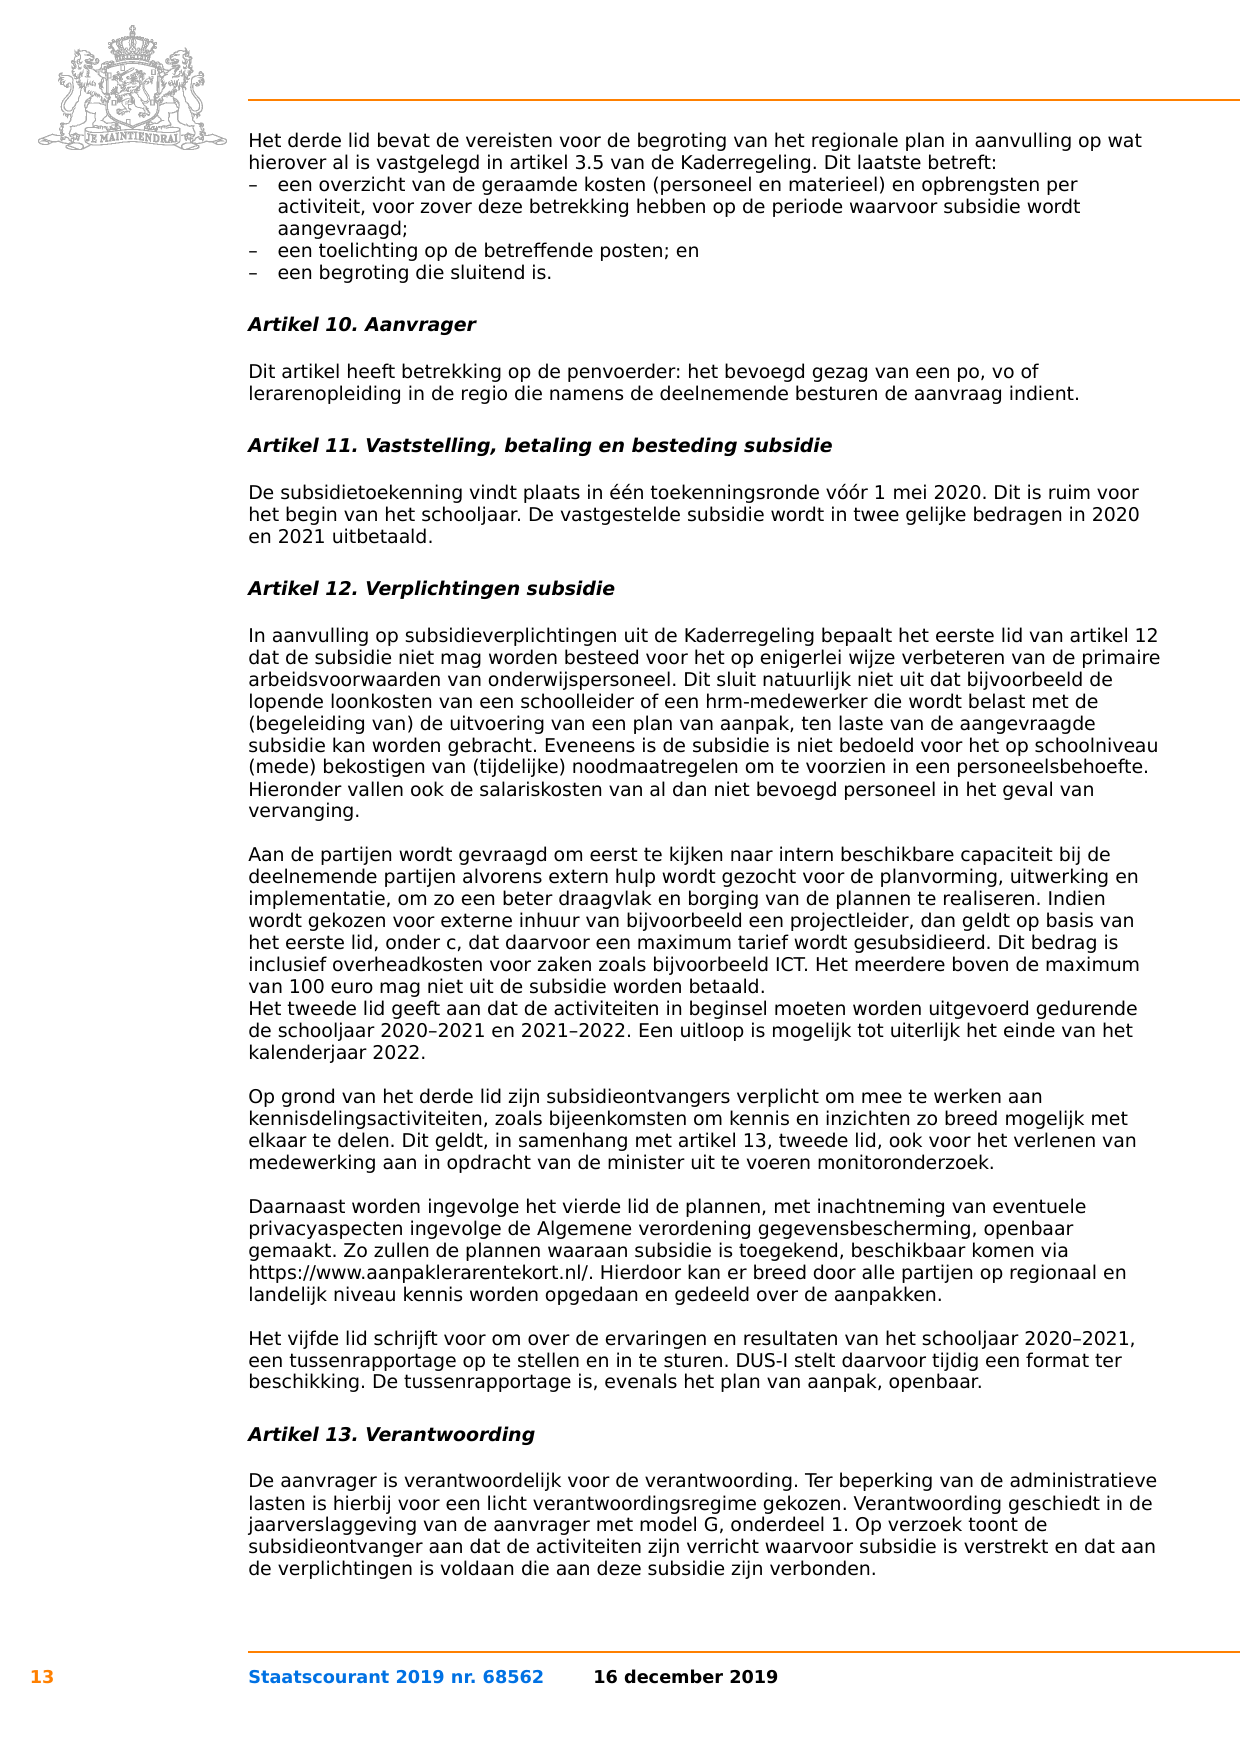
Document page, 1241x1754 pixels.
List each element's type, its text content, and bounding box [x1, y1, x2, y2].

subtitle Artikel 12. Verplichtingen subsidie [248, 578, 1163, 599]
text – een overzicht van de geraamde kosten (personeel en materieel) en opbrengsten per activiteit, voor zover deze betrekking hebben op de periode waarvoor subsidie wordt aangevraagd; [248, 174, 1163, 240]
text De aanvrager is verantwoordelijk voor de verantwoording. Ter beperking van de administratieve lasten is hierbij voor een licht verantwoordingsregime gekozen. Verantwoording geschiedt in de jaarverslaggeving van de aanvrager met model G, onderdeel 1. Op verzoek toont de subsidieontvanger aan dat de activiteiten zijn verricht waarvoor subsidie is verstrekt en dat aan de verplichtingen is voldaan die aan deze subsidie zijn verbonden. [248, 1470, 1163, 1580]
subtitle Artikel 11. Vaststelling, betaling en besteding subsidie [248, 435, 1163, 457]
text Het tweede lid geeft aan dat de activiteiten in beginsel moeten worden uitgevoerd gedurende de schooljaar 2020–2021 en 2021–2022. Een uitloop is mogelijk tot uiterlijk het einde van het kalenderjaar 2022. [248, 998, 1163, 1064]
text Aan de partijen wordt gevraagd om eerst te kijken naar intern beschikbare capaciteit bij de deelnemende partijen alvorens extern hulp wordt gezocht voor de planvorming, uitwerking en implementatie, om zo een beter draagvlak en borging van de plannen te realiseren. Indien wordt gekozen voor externe inhuur van bijvoorbeeld een projectleider, dan geldt op basis van het eerste lid, onder c, dat daarvoor een maximum tarief wordt gesubsidieerd. Dit bedrag is inclusief overheadkosten voor zaken zoals bijvoorbeeld ICT. Het meerdere boven de maximum van 100 euro mag niet uit de subsidie worden betaald. [248, 844, 1163, 998]
text Het derde lid bevat de vereisten voor de begroting van het regionale plan in aanvulling op wat hierover al is vastgelegd in artikel 3.5 van de Kaderregeling. Dit laatste betreft: [248, 130, 1163, 174]
text Daarnaast worden ingevolge het vierde lid de plannen, met inachtneming van eventuele privacyaspecten ingevolge de Algemene verordening gegevensbescherming, openbaar gemaakt. Zo zullen de plannen waaraan subsidie is toegekend, beschikbaar komen via https://www.aanpaklerarentekort.nl/. Hierdoor kan er breed door alle partijen op regionaal en landelijk niveau kennis worden opgedaan en gedeeld over de aanpakken. [248, 1196, 1163, 1306]
text In aanvulling op subsidieverplichtingen uit de Kaderregeling bepaalt het eerste lid van artikel 12 dat de subsidie niet mag worden besteed voor het op enigerlei wijze verbeteren van de primaire arbeidsvoorwaarden van onderwijspersoneel. Dit sluit natuurlijk niet uit dat bijvoorbeeld de lopende loonkosten van een schoolleider of een hrm-medewerker die wordt belast met de (begeleiding van) de uitvoering van een plan van aanpak, ten laste van de aangevraagde subsidie kan worden gebracht. Eveneens is de subsidie is niet bedoeld voor het op schoolniveau (mede) bekostigen van (tijdelijke) noodmaatregelen om te voorzien in een personeelsbehoefte. Hieronder vallen ook de salariskosten van al dan niet bevoegd personeel in het geval van vervanging. [248, 624, 1163, 822]
text De subsidietoekenning vindt plaats in één toekenningsronde vóór 1 mei 2020. Dit is ruim voor het begin van het schooljaar. De vastgestelde subsidie wordt in twee gelijke bedragen in 2020 en 2021 uitbetaald. [248, 482, 1163, 548]
text – een toelichting op de betreffende posten; en [248, 240, 1163, 262]
text Dit artikel heeft betrekking op de penvoerder: het bevoegd gezag van een po, vo of lerarenopleiding in de regio die namens de deelnemende besturen de aanvraag indient. [248, 361, 1163, 405]
subtitle Artikel 13. Verantwoording [248, 1423, 1163, 1445]
picture [38, 25, 227, 150]
text Het vijfde lid schrijft voor om over de ervaringen en resultaten van het schooljaar 2020–2021, een tussenrapportage op te stellen en in te sturen. DUS-I stelt daarvoor tijdig een format ter beschikking. De tussenrapportage is, evenals het plan van aanpak, openbaar. [248, 1327, 1163, 1393]
subtitle Artikel 10. Aanvrager [248, 314, 1163, 336]
text – een begroting die sluitend is. [248, 262, 1163, 284]
text Op grond van het derde lid zijn subsidieontvangers verplicht om mee te werken aan kennisdelingsactiviteiten, zoals bijeenkomsten om kennis en inzichten zo breed mogelijk met elkaar te delen. Dit geldt, in samenhang met artikel 13, tweede lid, ook voor het verlenen van medewerking aan in opdracht van de minister uit te voeren monitoronderzoek. [248, 1086, 1163, 1174]
